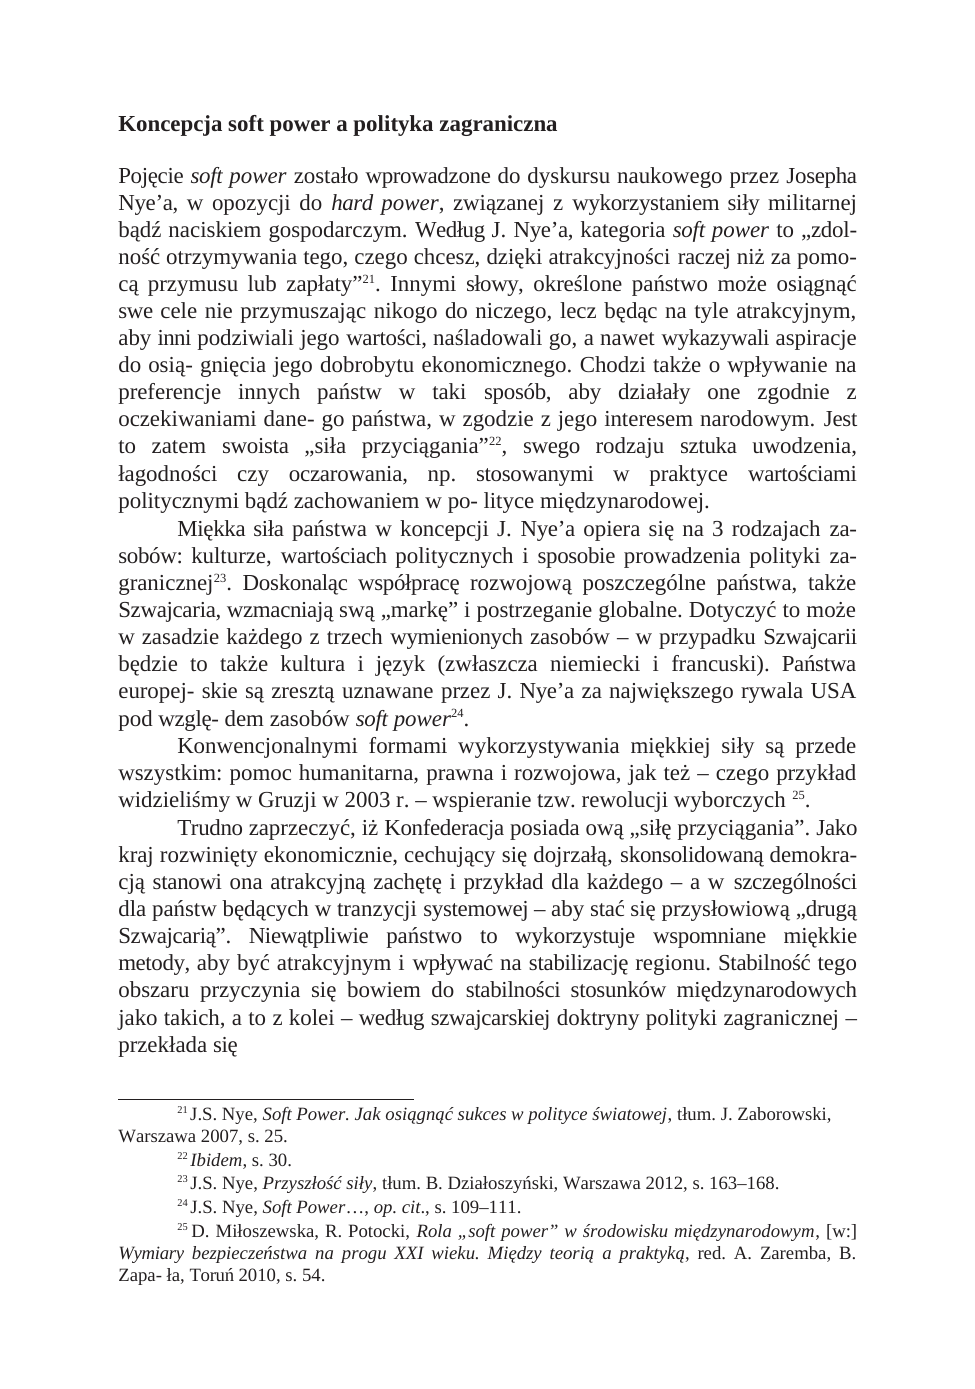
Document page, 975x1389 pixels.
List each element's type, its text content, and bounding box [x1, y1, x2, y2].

text Miękka siła państwa w koncepcji J. Nye’a opiera się na 3 rodzajach za- sobów: kulturze, wartościach politycznych i sposobie prowadzenia polityki za- granicznej23. Doskonaląc współpracę rozwojową poszczególne państwa, także Szwajcaria, wzmacniają swą „markę” i postrzeganie globalne. Dotyczyć to może w zasadzie każdego z trzech wymienionych zasobów – w przypadku Szwajcarii będzie to także kultura i język (zwłaszcza niemiecki i francuski). Państwa europej- skie są zresztą uznawane przez J. Nye’a za największego rywala USA pod wzglę- dem zasobów soft power24. [118, 515, 857, 731]
subtitle Koncepcja soft power a polityka zagraniczna [118, 110, 975, 137]
text Trudno zaprzeczyć, iż Konfederacja posiada ową „siłę przyciągania”. Jako kraj rozwinięty ekonomicznie, cechujący się dojrzałą, skonsolidowaną demokra- cją stanowi ona atrakcyjną zachętę i przykład dla każdego – a w szczególności dla państw będących w tranzycji systemowej – aby stać się przysłowiową „drugą Szwajcarią”. Niewątpliwie państwo to wykorzystuje wspomniane miękkie metody, aby być atrakcyjnym i wpływać na stabilizację regionu. Stabilność tego obszaru przyczynia się bowiem do stabilności stosunków międzynarodowych jako takich, a to z kolei – według szwajcarskiej doktryny polityki zagranicznej – przekłada się [118, 814, 857, 1057]
text 23 J.S. Nye, Przyszłość siły, tłum. B. Działoszyński, Warszawa 2012, s. 163–168. [177, 1172, 975, 1194]
text 24 J.S. Nye, Soft Power…, op. cit., s. 109–111. [177, 1196, 975, 1217]
text 25 D. Miłoszewska, R. Potocki, Rola „soft power” w środowisku międzynarodowym, [w:] Wymiary bezpieczeństwa na progu XXI wieku. Między teorią a praktyką, red. A. Zaremba, B. Zapa- ła, Toruń 2010, s. 54. [118, 1219, 857, 1286]
text Pojęcie soft power zostało wprowadzone do dyskursu naukowego przez Josepha Nye’a, w opozycji do hard power, związanej z wykorzystaniem siły militarnej bądź naciskiem gospodarczym. Według J. Nye’a, kategoria soft power to „zdol- ność otrzymywania tego, czego chcesz, dzięki atrakcyjności raczej niż za pomo- cą przymusu lub zapłaty”21. Innymi słowy, określone państwo może osiągnąć swe cele nie przymuszając nikogo do niczego, lecz będąc na tyle atrakcyjnym, aby inni podziwiali jego wartości, naśladowali go, a nawet wykazywali aspiracje do osią- gnięcia jego dobrobytu ekonomicznego. Chodzi także o wpływanie na preferencje innych państw w taki sposób, aby działały one zgodnie z oczekiwaniami dane- go państwa, w zgodzie z jego interesem narodowym. Jest to zatem swoista „siła przyciągania”22, swego rodzaju sztuka uwodzenia, łagodności czy oczarowania, np. stosowanymi w praktyce wartościami politycznymi bądź zachowaniem w po- lityce międzynarodowej. [118, 162, 857, 513]
text Konwencjonalnymi formami wykorzystywania miękkiej siły są przede wszystkim: pomoc humanitarna, prawna i rozwojowa, jak też – czego przykład widzieliśmy w Gruzji w 2003 r. – wspieranie tzw. rewolucji wyborczych 25. [118, 732, 857, 813]
text 22 Ibidem, s. 30. [177, 1149, 975, 1170]
text 21 J.S. Nye, Soft Power. Jak osiągnąć sukces w polityce światowej, tłum. J. Zaborowski, Warszawa 2007, s. 25. [118, 1098, 865, 1147]
